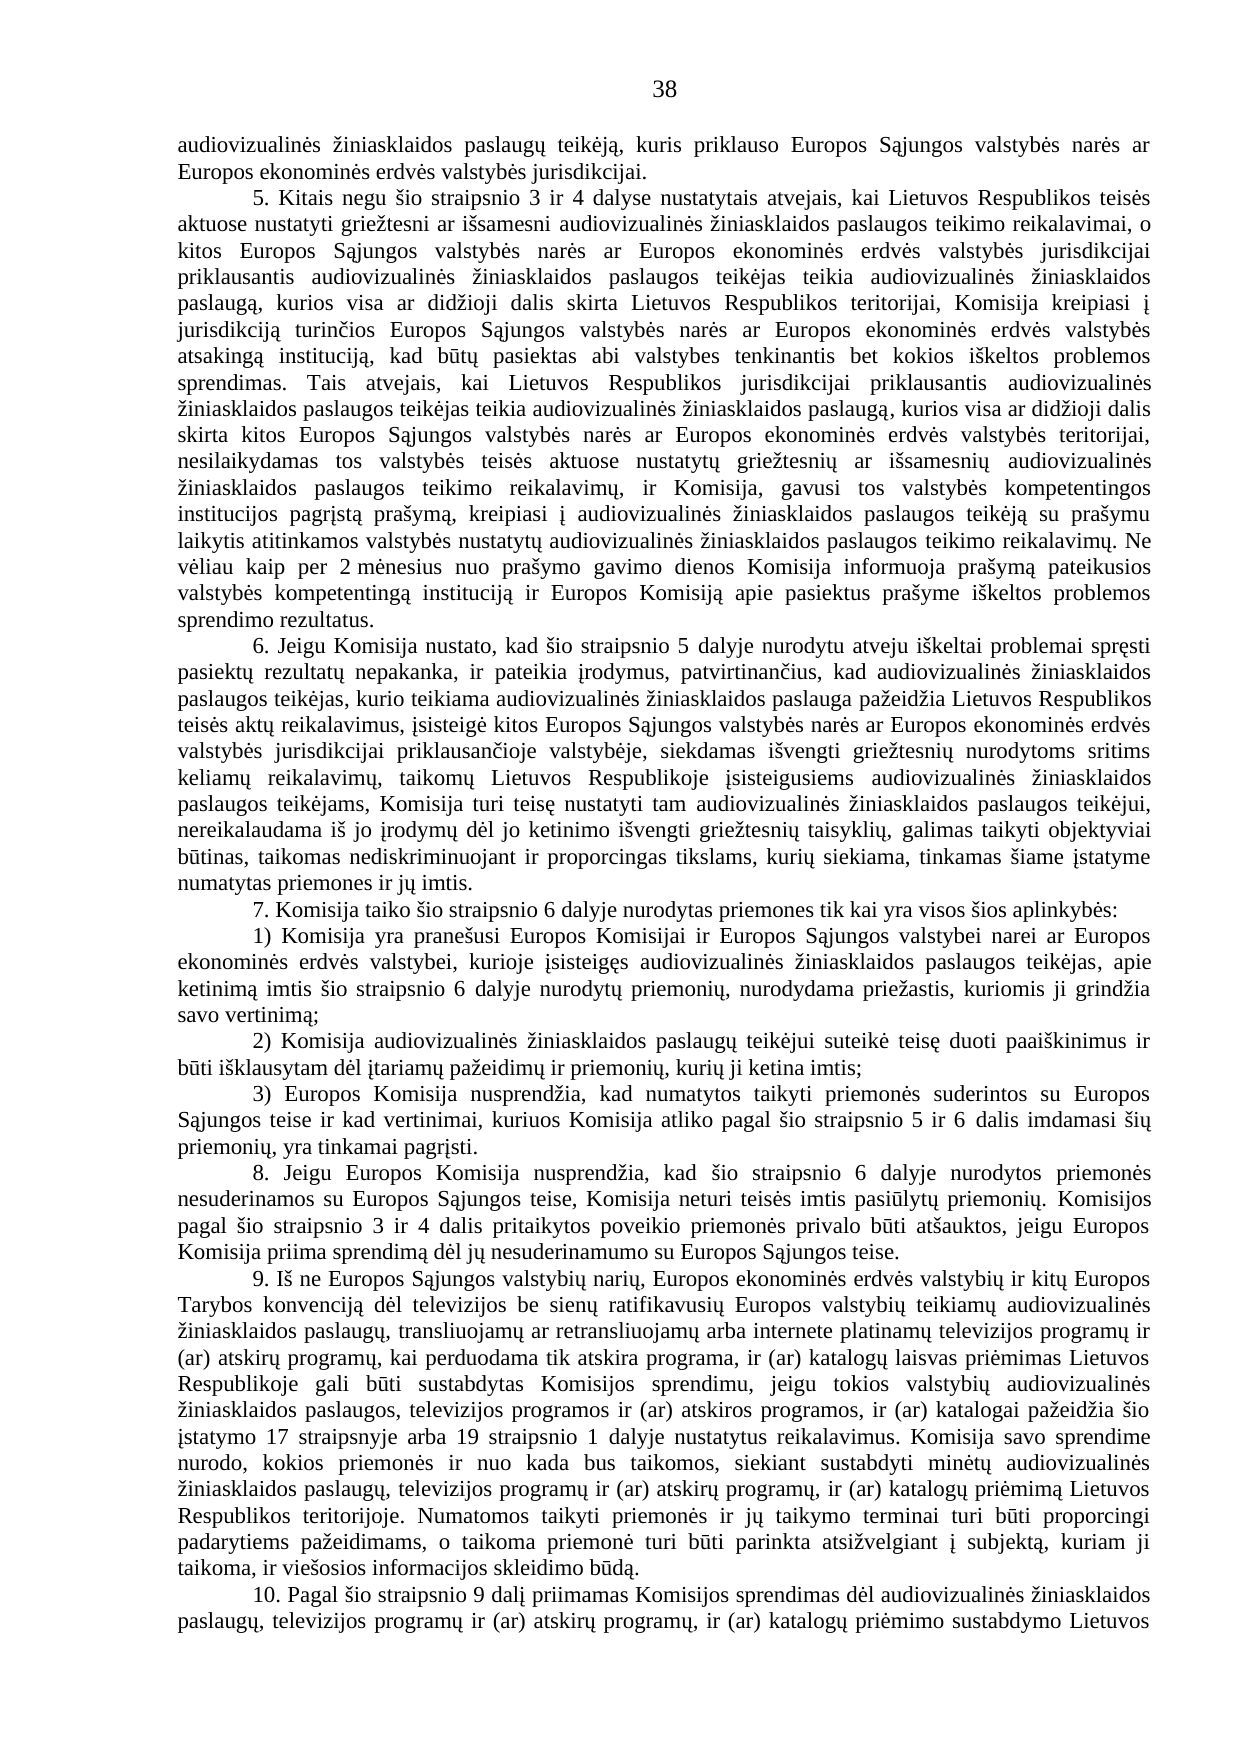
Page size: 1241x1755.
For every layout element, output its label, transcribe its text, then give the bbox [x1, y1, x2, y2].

text audiovizualinės žiniasklaidos paslaugų teikėją, kuris priklauso Europos Sąjungos valstybės narės ar Europos ekonominės erdvės valstybės jurisdikcijai. [177, 131, 1152, 184]
text 10. Pagal šio straipsnio 9 dalį priimamas Komisijos sprendimas dėl audiovizualinės žiniasklaidos paslaugų, televizijos programų ir (ar) atskirų programų, ir (ar) katalogų priėmimo sustabdymo Lietuvos [177, 1581, 1152, 1633]
text 2) Komisija audiovizualinės žiniasklaidos paslaugų teikėjui suteikė teisę duoti paaiškinimus ir būti išklausytam dėl įtariamų pažeidimų ir priemonių, kurių ji ketina imtis; [177, 1027, 1152, 1080]
text 3) Europos Komisija nusprendžia, kad numatytos taikyti priemonės suderintos su Europos Sąjungos teise ir kad vertinimai, kuriuos Komisija atliko pagal šio straipsnio 5 ir 6 dalis imdamasi šių priemonių, yra tinkamai pagrįsti. [177, 1080, 1152, 1159]
text 7. Komisija taiko šio straipsnio 6 dalyje nurodytas priemones tik kai yra visos šios aplinkybės: [177, 896, 1152, 922]
text 1) Komisija yra pranešusi Europos Komisijai ir Europos Sąjungos valstybei narei ar Europos ekonominės erdvės valstybei, kurioje įsisteigęs audiovizualinės žiniasklaidos paslaugos teikėjas, apie ketinimą imtis šio straipsnio 6 dalyje nurodytų priemonių, nurodydama priežastis, kuriomis ji grindžia savo vertinimą; [177, 922, 1152, 1027]
text 9. Iš ne Europos Sąjungos valstybių narių, Europos ekonominės erdvės valstybių ir kitų Europos Tarybos konvenciją dėl televizijos be sienų ratifikavusių Europos valstybių teikiamų audiovizualinės žiniasklaidos paslaugų, transliuojamų ar retransliuojamų arba internete platinamų televizijos programų ir (ar) atskirų programų, kai perduodama tik atskira programa, ir (ar) katalogų laisvas priėmimas Lietuvos Respublikoje gali būti sustabdytas Komisijos sprendimu, jeigu tokios valstybių audiovizualinės žiniasklaidos paslaugos, televizijos programos ir (ar) atskiros programos, ir (ar) katalogai pažeidžia šio įstatymo 17 straipsnyje arba 19 straipsnio 1 dalyje nustatytus reikalavimus. Komisija savo sprendime nurodo, kokios priemonės ir nuo kada bus taikomos, siekiant sustabdyti minėtų audiovizualinės žiniasklaidos paslaugų, televizijos programų ir (ar) atskirų programų, ir (ar) katalogų priėmimą Lietuvos Respublikos teritorijoje. Numatomos taikyti priemonės ir jų taikymo terminai turi būti proporcingi padarytiems pažeidimams, o taikoma priemonė turi būti parinkta atsižvelgiant į subjektą, kuriam ji taikoma, ir viešosios informacijos skleidimo būdą. [177, 1264, 1152, 1581]
text 5. Kitais negu šio straipsnio 3 ir 4 dalyse nustatytais atvejais, kai Lietuvos Respublikos teisės aktuose nustatyti griežtesni ar išsamesni audiovizualinės žiniasklaidos paslaugos teikimo reikalavimai, o kitos Europos Sąjungos valstybės narės ar Europos ekonominės erdvės valstybės jurisdikcijai priklausantis audiovizualinės žiniasklaidos paslaugos teikėjas teikia audiovizualinės žiniasklaidos paslaugą, kurios visa ar didžioji dalis skirta Lietuvos Respublikos teritorijai, Komisija kreipiasi į jurisdikciją turinčios Europos Sąjungos valstybės narės ar Europos ekonominės erdvės valstybės atsakingą instituciją, kad būtų pasiektas abi valstybes tenkinantis bet kokios iškeltos problemos sprendimas. Tais atvejais, kai Lietuvos Respublikos jurisdikcijai priklausantis audiovizualinės žiniasklaidos paslaugos teikėjas teikia audiovizualinės žiniasklaidos paslaugą, kurios visa ar didžioji dalis skirta kitos Europos Sąjungos valstybės narės ar Europos ekonominės erdvės valstybės teritorijai, nesilaikydamas tos valstybės teisės aktuose nustatytų griežtesnių ar išsamesnių audiovizualinės žiniasklaidos paslaugos teikimo reikalavimų, ir Komisija, gavusi tos valstybės kompetentingos institucijos pagrįstą prašymą, kreipiasi į audiovizualinės žiniasklaidos paslaugos teikėją su prašymu laikytis atitinkamos valstybės nustatytų audiovizualinės žiniasklaidos paslaugos teikimo reikalavimų. Ne vėliau kaip per 2 mėnesius nuo prašymo gavimo dienos Komisija informuoja prašymą pateikusios valstybės kompetentingą instituciją ir Europos Komisiją apie pasiektus prašyme iškeltos problemos sprendimo rezultatus. [177, 184, 1152, 632]
text 8. Jeigu Europos Komisija nusprendžia, kad šio straipsnio 6 dalyje nurodytos priemonės nesuderinamos su Europos Sąjungos teise, Komisija neturi teisės imtis pasiūlytų priemonių. Komisijos pagal šio straipsnio 3 ir 4 dalis pritaikytos poveikio priemonės privalo būti atšauktos, jeigu Europos Komisija priima sprendimą dėl jų nesuderinamumo su Europos Sąjungos teise. [177, 1159, 1152, 1264]
text 6. Jeigu Komisija nustato, kad šio straipsnio 5 dalyje nurodytu atveju iškeltai problemai spręsti pasiektų rezultatų nepakanka, ir pateikia įrodymus, patvirtinančius, kad audiovizualinės žiniasklaidos paslaugos teikėjas, kurio teikiama audiovizualinės žiniasklaidos paslauga pažeidžia Lietuvos Respublikos teisės aktų reikalavimus, įsisteigė kitos Europos Sąjungos valstybės narės ar Europos ekonominės erdvės valstybės jurisdikcijai priklausančioje valstybėje, siekdamas išvengti griežtesnių nurodytoms sritims keliamų reikalavimų, taikomų Lietuvos Respublikoje įsisteigusiems audiovizualinės žiniasklaidos paslaugos teikėjams, Komisija turi teisę nustatyti tam audiovizualinės žiniasklaidos paslaugos teikėjui, nereikalaudama iš jo įrodymų dėl jo ketinimo išvengti griežtesnių taisyklių, galimas taikyti objektyviai būtinas, taikomas nediskriminuojant ir proporcingas tikslams, kurių siekiama, tinkamas šiame įstatyme numatytas priemones ir jų imtis. [177, 632, 1152, 896]
